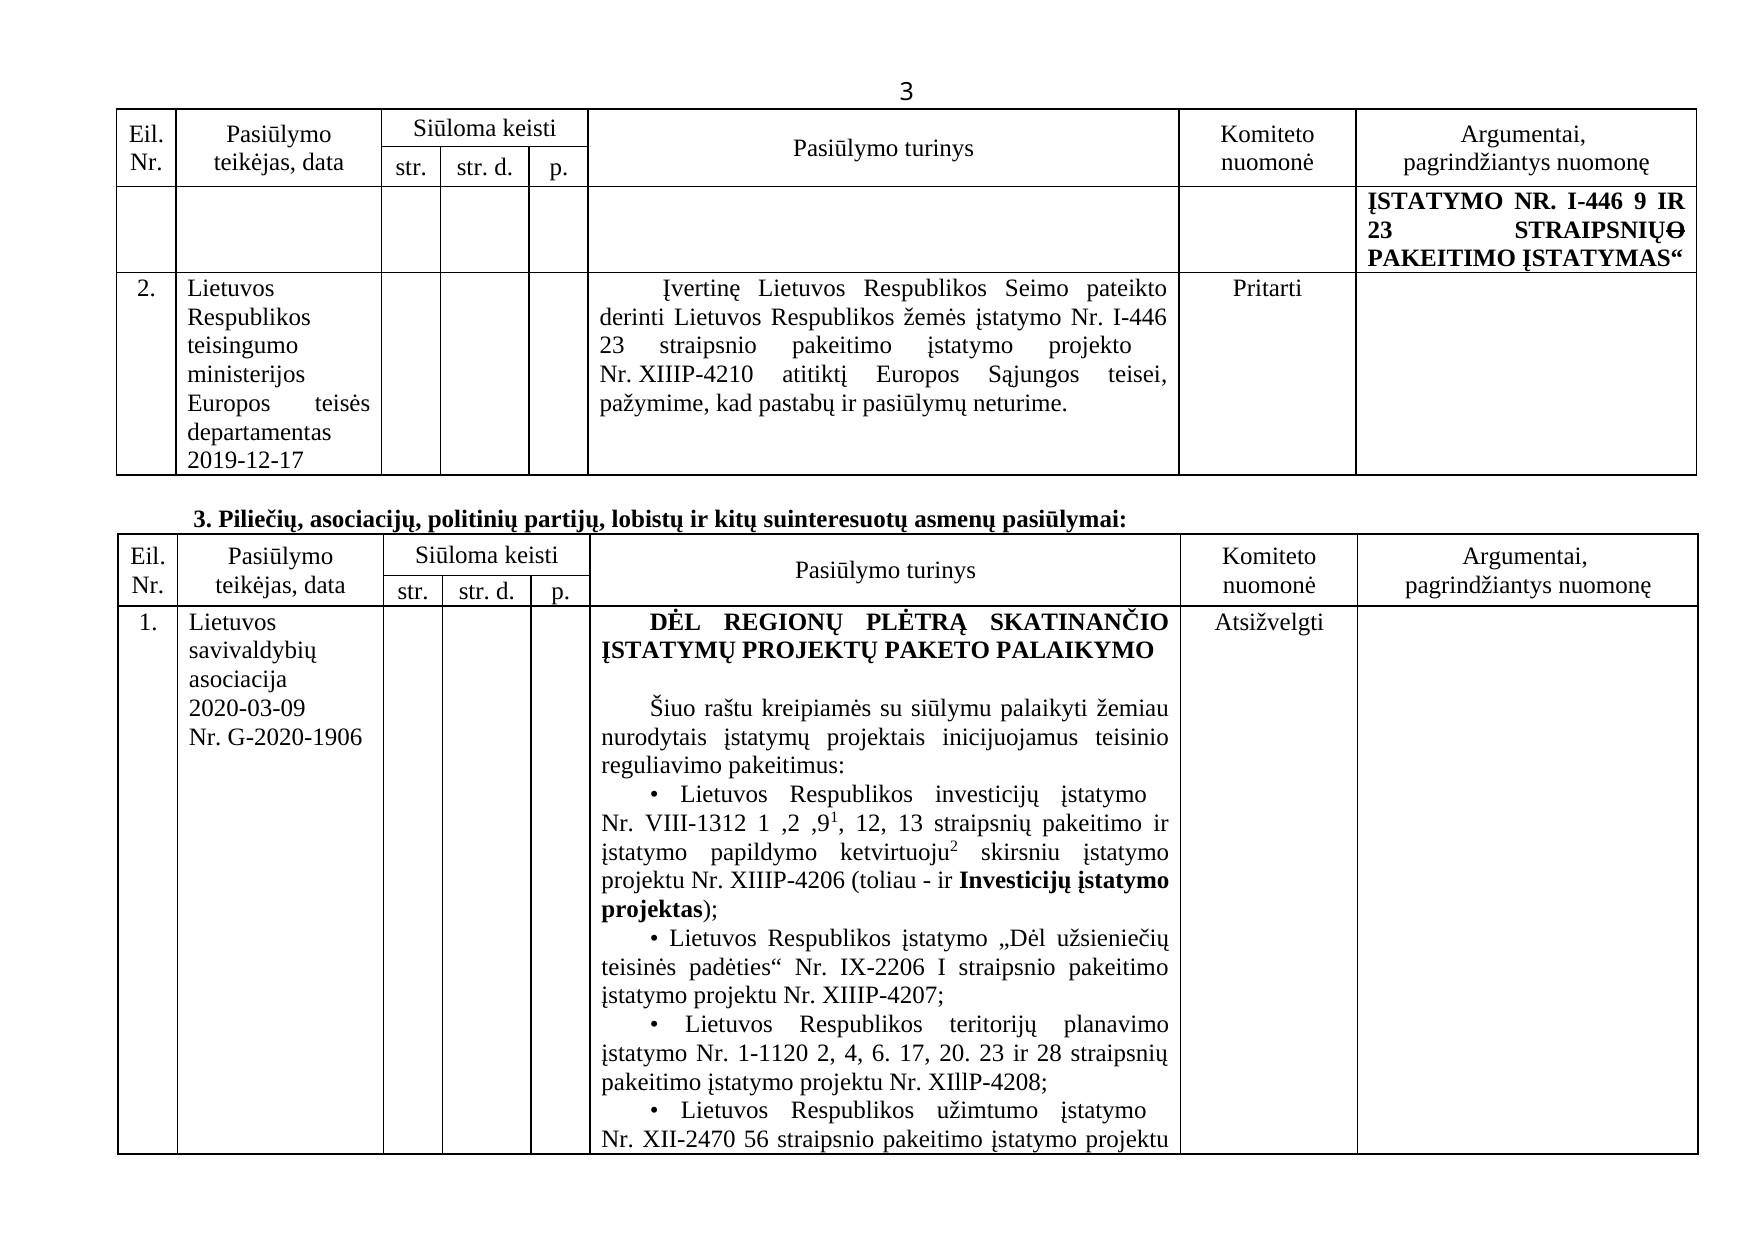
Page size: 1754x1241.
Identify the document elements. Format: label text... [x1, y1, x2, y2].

table_cell str. d. [443, 576, 530, 605]
table_cell str. d. [441, 147, 528, 186]
table_cell 2. [117, 273, 175, 474]
table_header Pasiūlymo turinys [591, 535, 1180, 605]
table_cell [530, 273, 587, 474]
table_cell str. [384, 576, 442, 605]
table_cell 1. [119, 607, 177, 1153]
table_cell Lietuvos Respublikos teisingumo ministerijos Europos teisės departamentas 2019-12-17 [177, 273, 381, 474]
table_cell ĮSTATYMO NR. I-446 9 IR 23 STRAIPSNIŲO PAKEITIMO ĮSTATYMAS“ [1357, 187, 1696, 272]
table_cell [1357, 273, 1696, 474]
table_cell [117, 187, 175, 272]
table_header Argumentai, pagrindžiantys nuomonę [1358, 535, 1697, 605]
table_header Pasiūlymo teikėjas, data [178, 535, 383, 605]
table_header Pasiūlymo turinys [589, 110, 1178, 186]
table_header Eil. Nr. [119, 535, 177, 605]
table_header Siūloma keisti [382, 110, 587, 146]
table_cell [382, 187, 440, 272]
table_cell Lietuvos savivaldybių asociacija 2020-03-09 Nr. G-2020-1906 [178, 607, 383, 1153]
table_cell [532, 607, 589, 1153]
table_cell [589, 187, 1178, 272]
table_header Komiteto nuomonė [1181, 535, 1357, 605]
table_cell [530, 187, 587, 272]
table_cell [441, 187, 528, 272]
table_cell [177, 187, 381, 272]
table_cell Pritarti [1180, 273, 1355, 474]
table_header Pasiūlymo teikėjas, data [177, 110, 381, 186]
table_header Argumentai, pagrindžiantys nuomonę [1357, 110, 1696, 186]
table_cell Įvertinę Lietuvos Respublikos Seimo pateikto derinti Lietuvos Respublikos žemės įstatymo Nr. I-446 23 straipsnio pakeitimo įstatymo projekto Nr. XIIIP-4210 atitiktį Europos Sąjungos teisei, pažymime, kad pastabų ir pasiūlymų neturime. [589, 273, 1178, 474]
table_cell Atsižvelgti [1181, 607, 1357, 1153]
text 3. Piliečių, asociacijų, politinių partijų, lobistų ir kitų suinteresuotų asmenų pasiūlymai: [118, 504, 1695, 533]
table_cell [1180, 187, 1355, 272]
table_header Eil. Nr. [117, 110, 175, 186]
table_cell DĖL REGIONŲ PLĖTRĄ SKATINANČIO ĮSTATYMŲ PROJEKTŲ PAKETO PALAIKYMO Šiuo raštu kreipiamės su siūlymu palaikyti žemiau nurodytais įstatymų projektais inicijuojamus teisinio reguliavimo pakeitimus: • Lietuvos Respublikos investicijų įstatymo Nr. VIII-1312 1 ,2 ,91, 12, 13 straipsnių pakeitimo ir įstatymo papildymo ketvirtuoju2 skirsniu įstatymo projektu Nr. XIIIP-4206 (toliau - ir Investicijų įstatymo projektas); • Lietuvos Respublikos įstatymo „Dėl užsieniečių teisinės padėties“ Nr. IX-2206 I straipsnio pakeitimo įstatymo projektu Nr. XIIIP-4207; • Lietuvos Respublikos teritorijų planavimo įstatymo Nr. 1-1120 2, 4, 6. 17, 20. 23 ir 28 straipsnių pakeitimo įstatymo projektu Nr. XIllP-4208; • Lietuvos Respublikos užimtumo įstatymo Nr. XII-2470 56 straipsnio pakeitimo įstatymo projektu [591, 607, 1180, 1153]
table_cell p. [532, 576, 589, 605]
table_cell [443, 607, 530, 1153]
table_cell [1358, 607, 1697, 1153]
table_cell [384, 607, 442, 1153]
table_cell [382, 273, 440, 474]
table_header Siūloma keisti [384, 535, 589, 575]
table_cell p. [530, 147, 587, 186]
table_cell str. [382, 147, 440, 186]
table_header Komiteto nuomonė [1180, 110, 1355, 186]
table_cell [441, 273, 528, 474]
